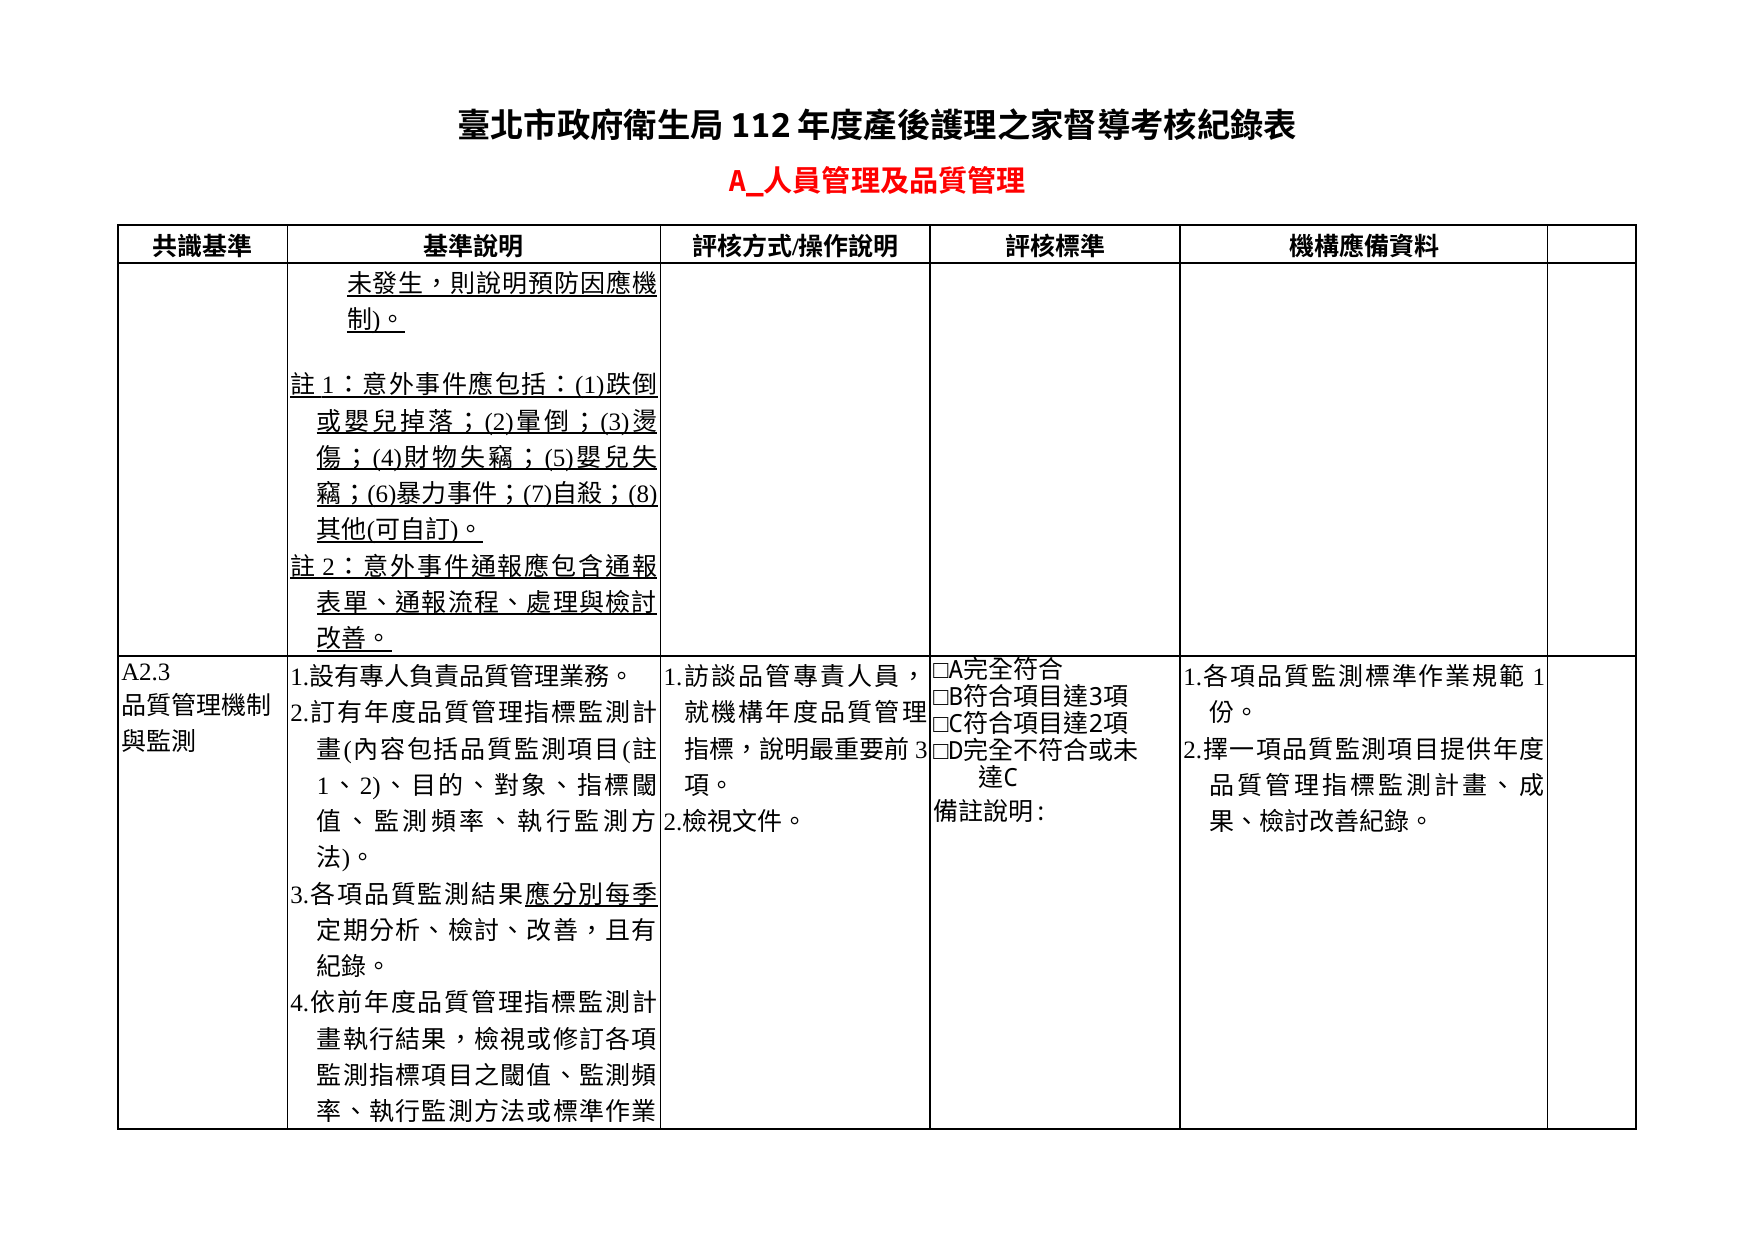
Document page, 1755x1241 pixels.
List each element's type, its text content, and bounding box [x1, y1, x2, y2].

table_cell [1181, 264, 1547, 655]
table_cell 1.各項品質監測標準作業規範1份。 2.擇一項品質監測項目提供年度品質管理指標監測計畫、成果、檢討改善紀錄。 [1181, 657, 1547, 1128]
table_cell [661, 264, 929, 655]
table_cell [1548, 657, 1635, 1128]
table_cell □A完全符合 □B符合項目達3項 □C符合項目達2項 □D完全不符合或未 達C 備註說明: [931, 657, 1179, 1128]
table_header 評核方式/操作說明 [661, 226, 929, 262]
table_header 評核標準 [931, 226, 1179, 262]
table_cell [931, 264, 1179, 655]
table_cell A2.3 品質管理機制與監測 [119, 657, 287, 1128]
table_header 機構應備資料 [1181, 226, 1547, 262]
table_cell [119, 264, 287, 655]
table_cell 1.設有專人負責品質管理業務。 2.訂有年度品質管理指標監測計畫(內容包括品質監測項目(註1、2)、目的、對象、指標閾值、監測頻率、執行監測方法)。 3.各項品質監測結果應分別每季定期分析、檢討、改善，且有紀錄。 4.依前年度品質管理指標監測計畫執行結果，檢視或修訂各項監測指標項目之閾值、監測頻率、執行監測方法或標準作業 [288, 657, 660, 1128]
table_header 共識基準 [119, 226, 287, 262]
table_cell [1548, 264, 1635, 655]
table_cell 1.訪談品管專責人員，就機構年度品質管理指標，說明最重要前3項。 2.檢視文件。 [661, 657, 929, 1128]
table_cell 未發生，則說明預防因應機制)。 註1：意外事件應包括：(1)跌倒或嬰兒掉落；(2)暈倒；(3)燙傷；(4)財物失竊；(5)嬰兒失竊；(6)暴力事件；(7)自殺；(8)其他(可自訂)。 註2：意外事件通報應包含通報表單、通報流程、處理與檢討改善。 [288, 264, 660, 655]
table_header 基準說明 [288, 226, 660, 262]
table_header [1548, 226, 1635, 262]
